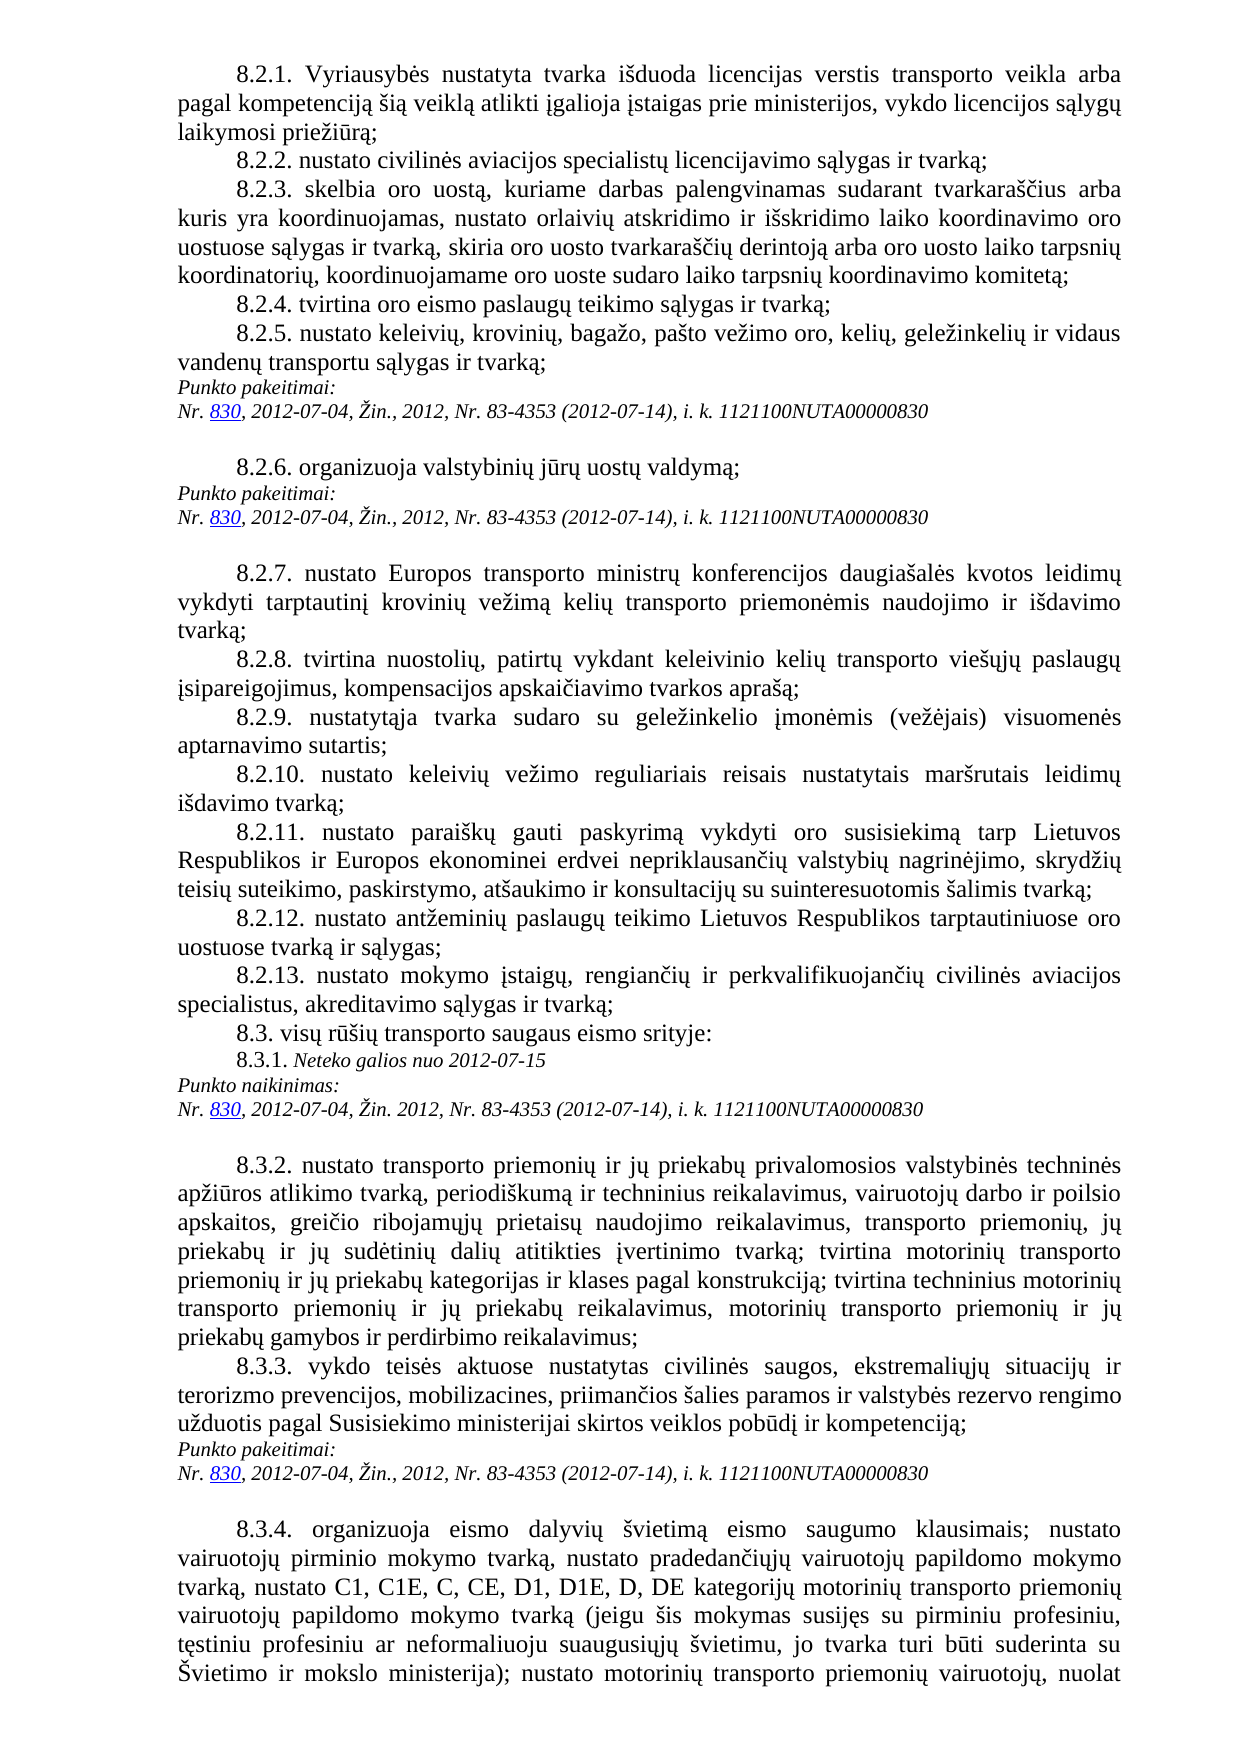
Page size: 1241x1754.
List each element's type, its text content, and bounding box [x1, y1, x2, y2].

text 8.3.3. vykdo teisės aktuose nustatytas civilinės saugos, ekstremaliųjų situacijų ir terorizmo prevencijos, mobilizacines, priimančios šalies paramos ir valstybės rezervo rengimo užduotis pagal Susisiekimo ministerijai skirtos veiklos pobūdį ir kompetenciją; [177, 1351, 1122, 1437]
text 8.2.5. nustato keleivių, krovinių, bagažo, pašto vežimo oro, kelių, geležinkelių ir vidaus vandenų transportu sąlygas ir tvarką; [177, 318, 1122, 375]
text 8.2.1. Vyriausybės nustatyta tvarka išduoda licencijas verstis transporto veikla arba pagal kompetenciją šią veiklą atlikti įgalioja įstaigas prie ministerijos, vykdo licencijos sąlygų laikymosi priežiūrą; [177, 59, 1122, 145]
text Nr. 830, 2012-07-04, Žin., 2012, Nr. 83-4353 (2012-07-14), i. k. 1121100NUTA00000830 [177, 505, 1122, 529]
text 8.3.2. nustato transporto priemonių ir jų priekabų privalomosios valstybinės techninės apžiūros atlikimo tvarką, periodiškumą ir techninius reikalavimus, vairuotojų darbo ir poilsio apskaitos, greičio ribojamųjų prietaisų naudojimo reikalavimus, transporto priemonių, jų priekabų ir jų sudėtinių dalių atitikties įvertinimo tvarką; tvirtina motorinių transporto priemonių ir jų priekabų kategorijas ir klases pagal konstrukciją; tvirtina techninius motorinių transporto priemonių ir jų priekabų reikalavimus, motorinių transporto priemonių ir jų priekabų gamybos ir perdirbimo reikalavimus; [177, 1150, 1122, 1351]
text Punkto pakeitimai: [177, 1437, 1122, 1461]
text 8.2.12. nustato antžeminių paslaugų teikimo Lietuvos Respublikos tarptautiniuose oro uostuose tvarką ir sąlygas; [177, 903, 1122, 960]
text 8.2.7. nustato Europos transporto ministrų konferencijos daugiašalės kvotos leidimų vykdyti tarptautinį krovinių vežimą kelių transporto priemonėmis naudojimo ir išdavimo tvarką; [177, 558, 1122, 644]
text 8.2.11. nustato paraiškų gauti paskyrimą vykdyti oro susisiekimą tarp Lietuvos Respublikos ir Europos ekonominei erdvei nepriklausančių valstybių nagrinėjimo, skrydžių teisių suteikimo, paskirstymo, atšaukimo ir konsultacijų su suinteresuotomis šalimis tvarką; [177, 817, 1122, 903]
text 8.2.8. tvirtina nuostolių, patirtų vykdant keleivinio kelių transporto viešųjų paslaugų įsipareigojimus, kompensacijos apskaičiavimo tvarkos aprašą; [177, 644, 1122, 702]
text Punkto naikinimas: [177, 1073, 1122, 1097]
text 8.2.9. nustatytąja tvarka sudaro su geležinkelio įmonėmis (vežėjais) visuomenės aptarnavimo sutartis; [177, 702, 1122, 759]
text 8.2.6. organizuoja valstybinių jūrų uostų valdymą; [177, 452, 1122, 481]
text 8.3.1. Neteko galios nuo 2012-07-15 [177, 1047, 1122, 1073]
text 8.2.13. nustato mokymo įstaigų, rengiančių ir perkvalifikuojančių civilinės aviacijos specialistus, akreditavimo sąlygas ir tvarką; [177, 960, 1122, 1018]
text Nr. 830, 2012-07-04, Žin. 2012, Nr. 83-4353 (2012-07-14), i. k. 1121100NUTA00000830 [177, 1097, 1122, 1121]
text 8.3.4. organizuoja eismo dalyvių švietimą eismo saugumo klausimais; nustato vairuotojų pirminio mokymo tvarką, nustato pradedančiųjų vairuotojų papildomo mokymo tvarką, nustato c1, C1E, C, CE, D1, D1E, D, DE kategorijų motorinių transporto priemonių vairuotojų papildomo mokymo tvarką (jeigu šis mokymas susijęs su pirminiu profesiniu, tęstiniu profesiniu ar neformaliuoju suaugusiųjų švietimu, jo tvarka turi būti suderinta su Švietimo ir mokslo ministerija); nustato motorinių transporto priemonių vairuotojų, nuolat [177, 1514, 1122, 1687]
text 8.2.2. nustato civilinės aviacijos specialistų licencijavimo sąlygas ir tvarką; [177, 145, 1122, 174]
text Punkto pakeitimai: [177, 481, 1122, 505]
text 8.3. visų rūšių transporto saugaus eismo srityje: [177, 1018, 1122, 1047]
text 8.2.4. tvirtina oro eismo paslaugų teikimo sąlygas ir tvarką; [177, 289, 1122, 318]
text 8.2.10. nustato keleivių vežimo reguliariais reisais nustatytais maršrutais leidimų išdavimo tvarką; [177, 759, 1122, 817]
text 8.2.3. skelbia oro uostą, kuriame darbas palengvinamas sudarant tvarkaraščius arba kuris yra koordinuojamas, nustato orlaivių atskridimo ir išskridimo laiko koordinavimo oro uostuose sąlygas ir tvarką, skiria oro uosto tvarkaraščių derintoją arba oro uosto laiko tarpsnių koordinatorių, koordinuojamame oro uoste sudaro laiko tarpsnių koordinavimo komitetą; [177, 174, 1122, 289]
text Punkto pakeitimai: [177, 375, 1122, 399]
text Nr. 830, 2012-07-04, Žin., 2012, Nr. 83-4353 (2012-07-14), i. k. 1121100NUTA00000830 [177, 1461, 1122, 1485]
text Nr. 830, 2012-07-04, Žin., 2012, Nr. 83-4353 (2012-07-14), i. k. 1121100NUTA00000830 [177, 399, 1122, 423]
